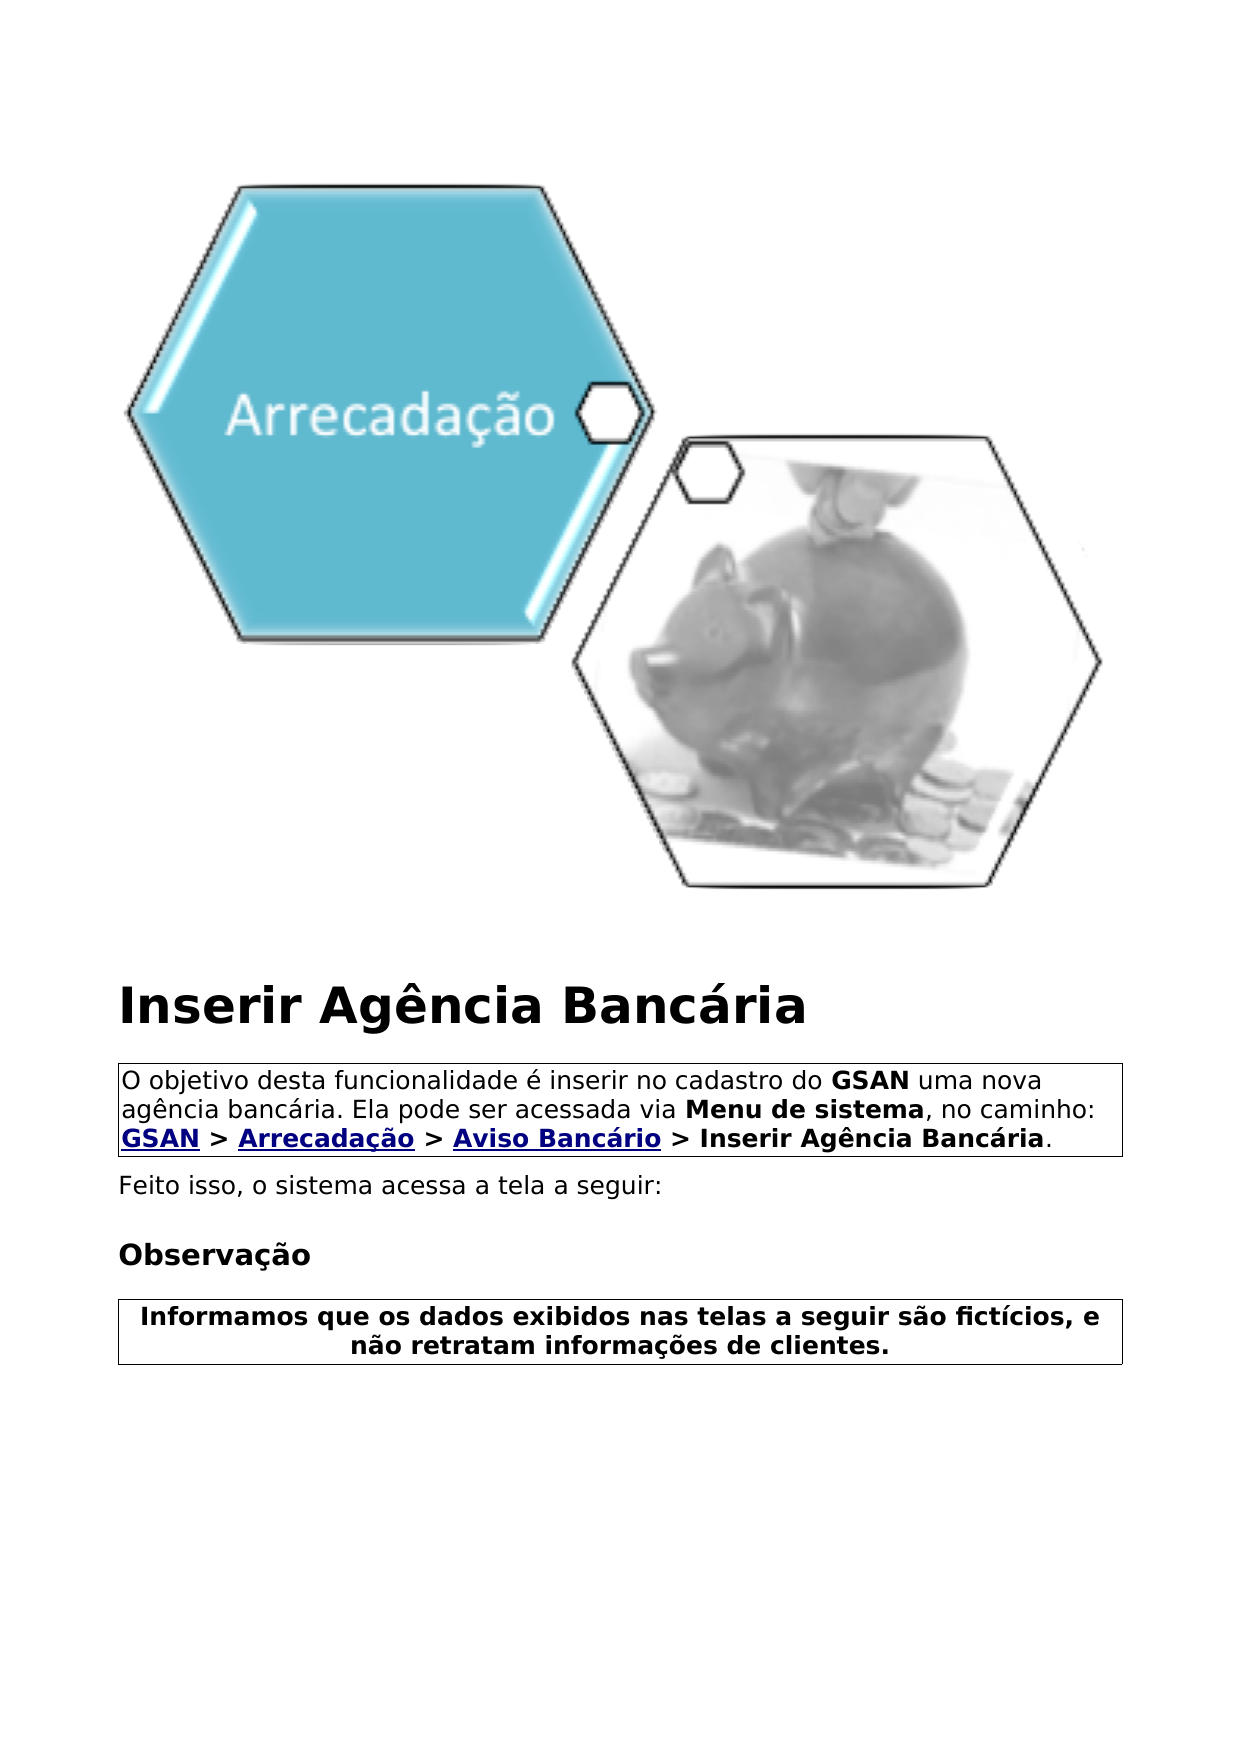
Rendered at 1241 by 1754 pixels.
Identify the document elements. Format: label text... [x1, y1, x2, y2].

text Feito isso, o sistema acessa a tela a seguir: [118, 1171, 1122, 1201]
subtitle Inserir Agência Bancária [118, 977, 1122, 1036]
picture [118, 118, 1123, 911]
table_header Informamos que os dados exibidos nas telas a seguir são fictícios, e não retratam informações de clientes. [119, 1300, 1122, 1363]
table_header O objetivo desta funcionalidade é inserir no cadastro do GSAN uma nova agência bancária. Ela pode ser acessada via Menu de sistema, no caminho: GSAN > Arrecadação > Aviso Bancário > Inserir Agência Bancária. [119, 1064, 1122, 1156]
subtitle Observação [118, 1238, 1122, 1272]
